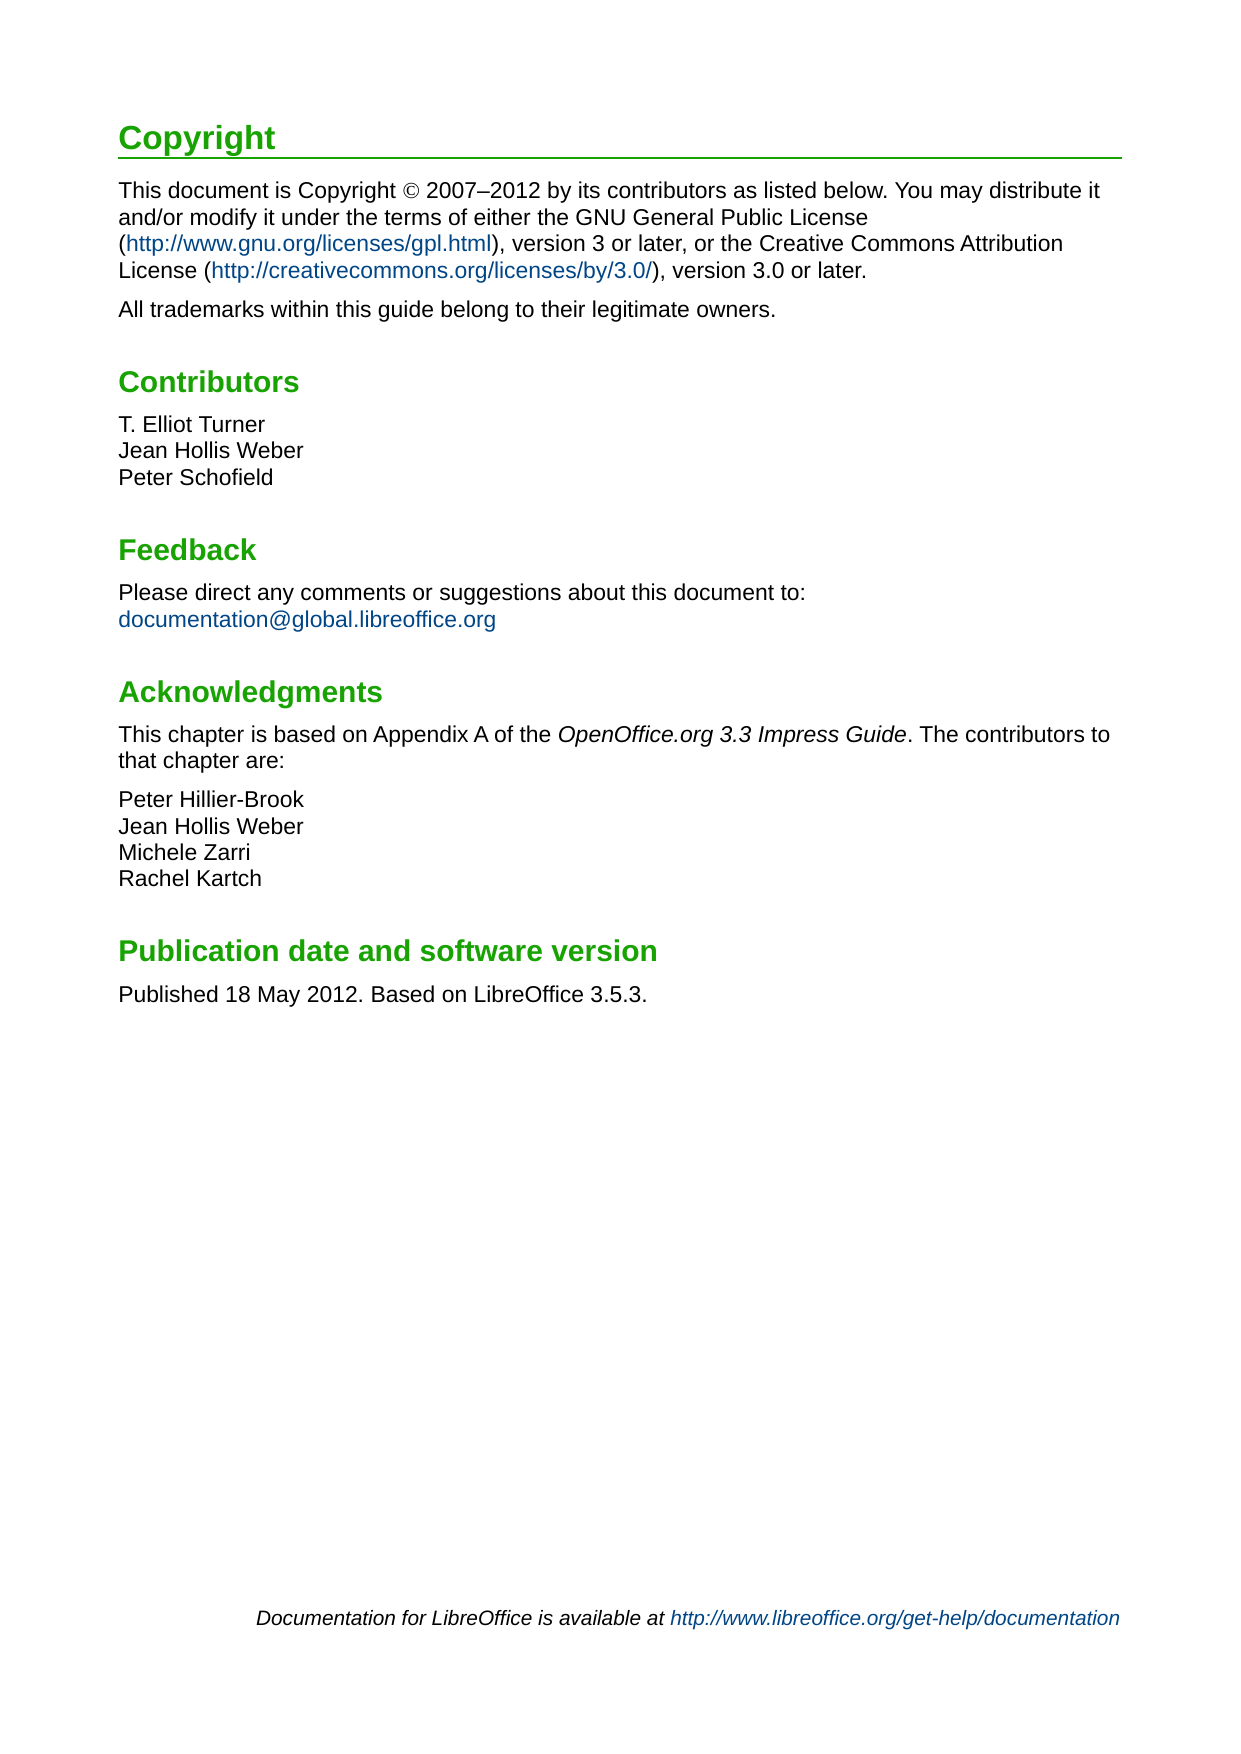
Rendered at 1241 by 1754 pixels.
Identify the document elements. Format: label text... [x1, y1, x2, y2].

text All trademarks within this guide belong to their legitimate owners. [118, 296, 1122, 322]
subtitle Copyright [118, 118, 1122, 157]
text Publication date and software version [118, 934, 1122, 968]
text Feedback [118, 532, 1122, 566]
text Please direct any comments or suggestions about this document to: documentation@global.libreoffice.org [118, 579, 1122, 632]
text This document is Copyright © 2007–2012 by its contributors as listed below. You may distribute it and/or modify it under the terms of either the GNU General Public License (http://www.gnu.org/licenses/gpl.html), version 3 or later, or the Creative Commons Attribution License (http://creativecommons.org/licenses/by/3.0/), version 3.0 or later. [118, 177, 1122, 283]
text T. Elliot Turner Jean Hollis Weber Peter Schofield [118, 411, 1122, 490]
text Contributors [118, 364, 1122, 398]
text Published 18 May 2012. Based on LibreOffice 3.5.3. [118, 981, 1122, 1007]
text Peter Hillier-Brook Jean Hollis Weber Michele Zarri Rachel Kartch [118, 786, 1122, 892]
text This chapter is based on Appendix A of the OpenOffice.org 3.3 Impress Guide. The contributors to that chapter are: [118, 721, 1122, 774]
text Acknowledgments [118, 674, 1122, 709]
